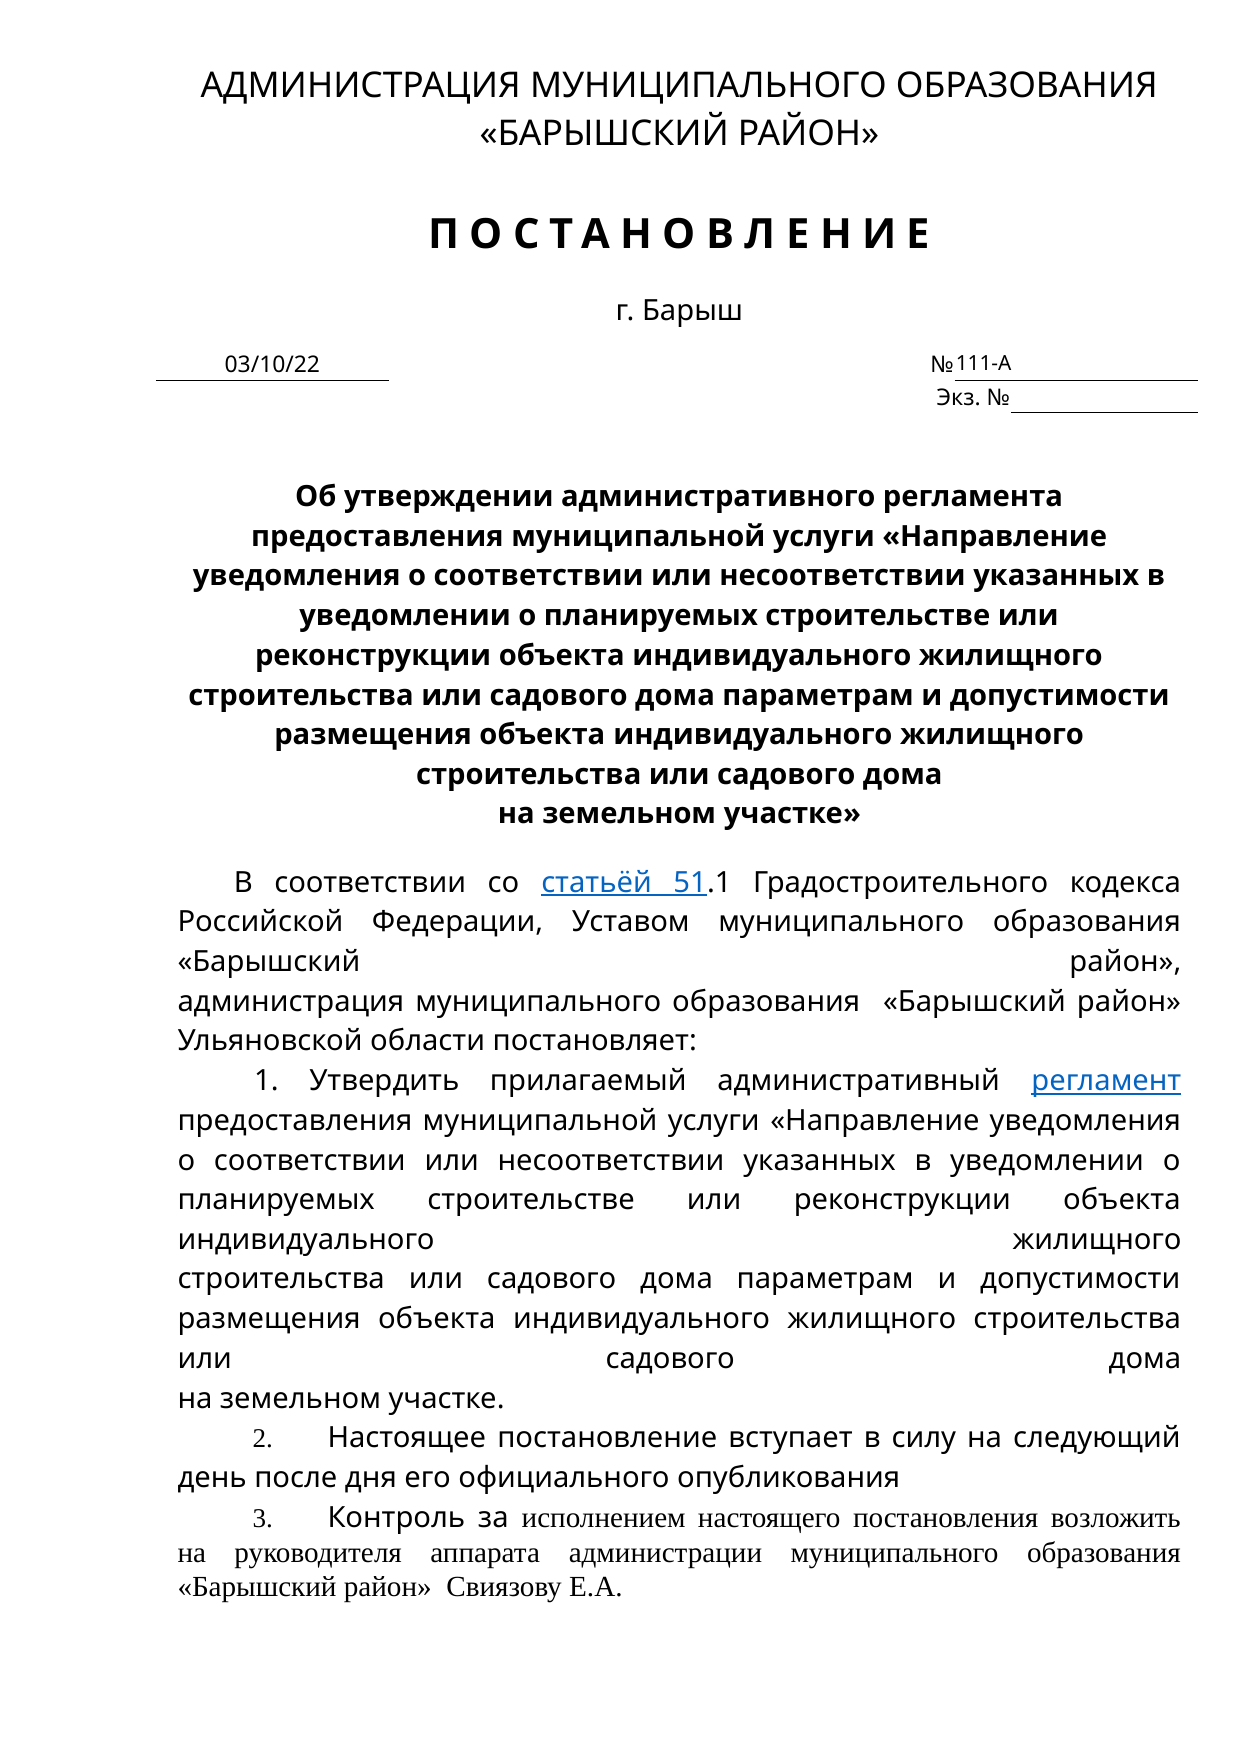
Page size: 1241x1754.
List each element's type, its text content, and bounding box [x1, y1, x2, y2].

table_header 10.03.22 [156, 349, 388, 380]
table_header № [389, 349, 954, 380]
text г. Барыш [177, 289, 1181, 329]
table_header 111-А [955, 349, 1198, 380]
text АДМИНИСТРАЦИЯ МУНИЦИПАЛЬНОГО ОБРАЗОВАНИЯ «БАРЫШСКИЙ РАЙОН» [177, 59, 1181, 156]
text В соответствии со статьёй 51.1 Градостроительного кодекса Российской Федерации, Уставом муниципального образования «Барышский район», администрация муниципального образования «Барышский район» Ульяновской области постановляет: [177, 861, 1181, 1059]
table_cell [156, 381, 388, 412]
list Настоящее постановление вступает в силу на следующий день после дня его официального опубликования [177, 1417, 1181, 1496]
text Об утверждении административного регламента предоставления муниципальной услуги «Направление уведомления о соответствии или несоответствии указанных в уведомлении о планируемых строительстве или реконструкции объекта индивидуального жилищного строительства или садового дома параметрам и допустимости размещения объекта индивидуального жилищного строительства или садового дома [177, 475, 1181, 793]
table_cell [1011, 381, 1198, 412]
text ПОСТАНОВЛЕНИЕ [177, 204, 1181, 261]
text на земельном участке» [177, 793, 1181, 832]
table_cell Экз. № [389, 380, 1011, 412]
list Контроль за исполнением настоящего постановления возложить на руководителя аппарата администрации муниципального образования «Барышский район» Свиязову Е.А. [177, 1496, 1181, 1603]
text 1. Утвердить прилагаемый административный регламент предоставления муниципальной услуги «Направление уведомления о соответствии или несоответствии указанных в уведомлении о планируемых строительстве или реконструкции объекта индивидуального жилищного строительства или садового дома параметрам и допустимости размещения объекта индивидуального жилищного строительства или садового дома на земельном участке. [177, 1059, 1181, 1417]
